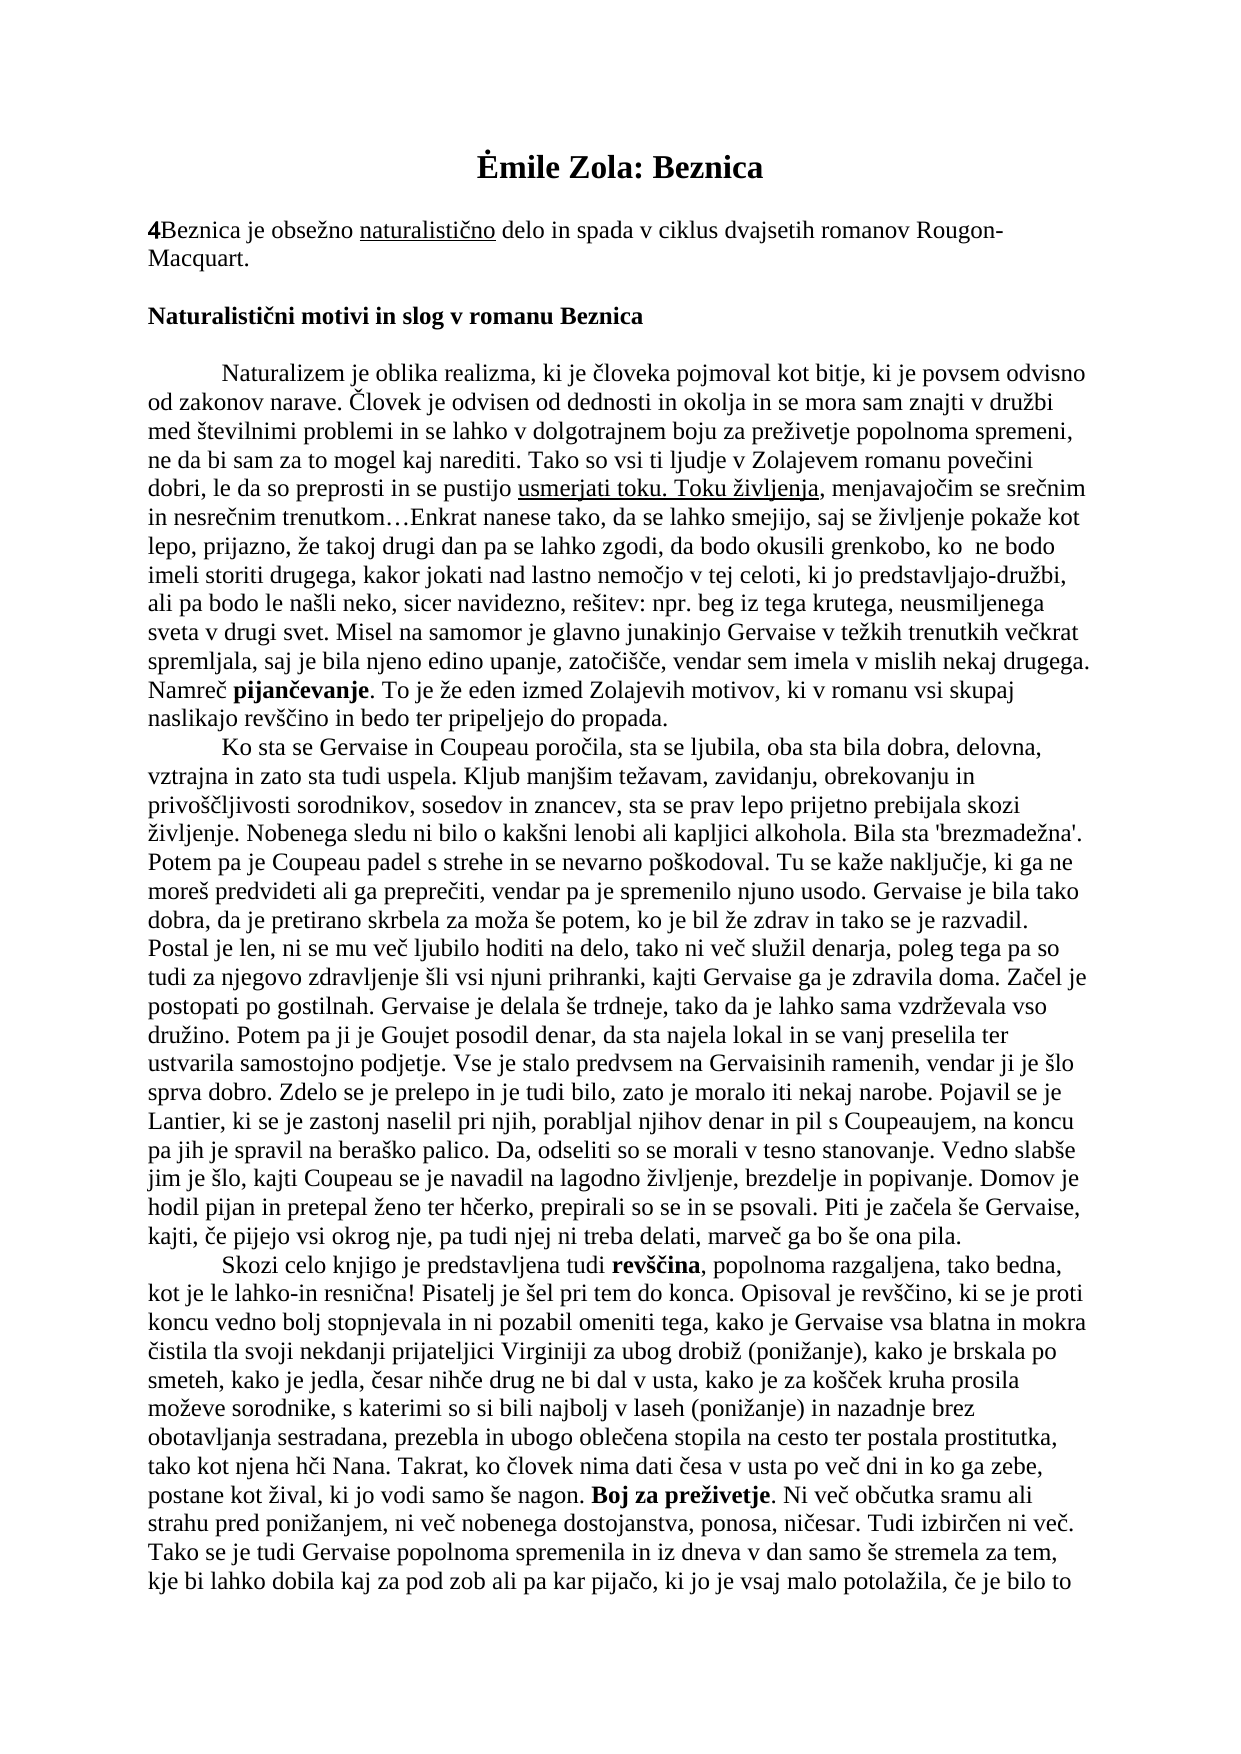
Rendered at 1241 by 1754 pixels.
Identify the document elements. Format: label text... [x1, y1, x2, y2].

subtitle Naturalistični motivi in slog v romanu Beznica [148, 301, 1093, 330]
text Ko sta se Gervaise in Coupeau poročila, sta se ljubila, oba sta bila dobra, delovna, vztrajna in zato sta tudi uspela. Kljub manjšim težavam, zavidanju, obrekovanju in privoščljivosti sorodnikov, sosedov in znancev, sta se prav lepo prijetno prebijala skozi življenje. Nobenega sledu ni bilo o kakšni lenobi ali kapljici alkohola. Bila sta 'brezmadežna'. Potem pa je Coupeau padel s strehe in se nevarno poškodoval. Tu se kaže naključje, ki ga ne moreš predvideti ali ga preprečiti, vendar pa je spremenilo njuno usodo. Gervaise je bila tako dobra, da je pretirano skrbela za moža še potem, ko je bil že zdrav in tako se je razvadil. Postal je len, ni se mu več ljubilo hoditi na delo, tako ni več služil denarja, poleg tega pa so tudi za njegovo zdravljenje šli vsi njuni prihranki, kajti Gervaise ga je zdravila doma. Začel je postopati po gostilnah. Gervaise je delala še trdneje, tako da je lahko sama vzdrževala vso družino. Potem pa ji je Goujet posodil denar, da sta najela lokal in se vanj preselila ter ustvarila samostojno podjetje. Vse je stalo predvsem na Gervaisinih ramenih, vendar ji je šlo sprva dobro. Zdelo se je prelepo in je tudi bilo, zato je moralo iti nekaj narobe. Pojavil se je Lantier, ki se je zastonj naselil pri njih, porabljal njihov denar in pil s Coupeaujem, na koncu pa jih je spravil na beraško palico. Da, odseliti so se morali v tesno stanovanje. Vedno slabše jim je šlo, kajti Coupeau se je navadil na lagodno življenje, brezdelje in popivanje. Domov je hodil pijan in pretepal ženo ter hčerko, prepirali so se in se psovali. Piti je začela še Gervaise, kajti, če pijejo vsi okrog nje, pa tudi njej ni treba delati, marveč ga bo še ona pila. [148, 732, 1093, 1250]
subtitle Beznica je obsežno naturalistično delo in spada v ciklus dvajsetih romanov Rougon-Macquart. [148, 215, 1093, 272]
text Skozi celo knjigo je predstavljena tudi revščina, popolnoma razgaljena, tako bedna, kot je le lahko-in resnična! Pisatelj je šel pri tem do konca. Opisoval je revščino, ki se je proti koncu vedno bolj stopnjevala in ni pozabil omeniti tega, kako je Gervaise vsa blatna in mokra čistila tla svoji nekdanji prijateljici Virginiji za ubog drobiž (ponižanje), kako je brskala po smeteh, kako je jedla, česar nihče drug ne bi dal v usta, kako je za košček kruha prosila moževe sorodnike, s katerimi so si bili najbolj v laseh (ponižanje) in nazadnje brez obotavljanja sestradana, prezebla in ubogo oblečena stopila na cesto ter postala prostitutka, tako kot njena hči Nana. Takrat, ko človek nima dati česa v usta po več dni in ko ga zebe, postane kot žival, ki jo vodi samo še nagon. Boj za preživetje. Ni več občutka sramu ali strahu pred ponižanjem, ni več nobenega dostojanstva, ponosa, ničesar. Tudi izbirčen ni več. Tako se je tudi Gervaise popolnoma spremenila in iz dneva v dan samo še stremela za tem, kje bi lahko dobila kaj za pod zob ali pa kar pijačo, ki jo je vsaj malo potolažila, če je bilo to [148, 1250, 1093, 1595]
text Naturalizem je oblika realizma, ki je človeka pojmoval kot bitje, ki je povsem odvisno od zakonov narave. Človek je odvisen od dednosti in okolja in se mora sam znajti v družbi med številnimi problemi in se lahko v dolgotrajnem boju za preživetje popolnoma spremeni, ne da bi sam za to mogel kaj narediti. Tako so vsi ti ljudje v Zolajevem romanu povečini dobri, le da so preprosti in se pustijo usmerjati toku. Toku življenja, menjavajočim se srečnim in nesrečnim trenutkom…Enkrat nanese tako, da se lahko smejijo, saj se življenje pokaže kot lepo, prijazno, že takoj drugi dan pa se lahko zgodi, da bodo okusili grenkobo, ko ne bodo imeli storiti drugega, kakor jokati nad lastno nemočjo v tej celoti, ki jo predstavljajo-družbi, ali pa bodo le našli neko, sicer navidezno, rešitev: npr. beg iz tega krutega, neusmiljenega sveta v drugi svet. Misel na samomor je glavno junakinjo Gervaise v težkih trenutkih večkrat spremljala, saj je bila njeno edino upanje, zatočišče, vendar sem imela v mislih nekaj drugega. Namreč pijančevanje. To je že eden izmed Zolajevih motivov, ki v romanu vsi skupaj naslikajo revščino in bedo ter pripeljejo do propada. [148, 358, 1093, 732]
title Ėmile Zola: Beznica [148, 148, 1093, 186]
